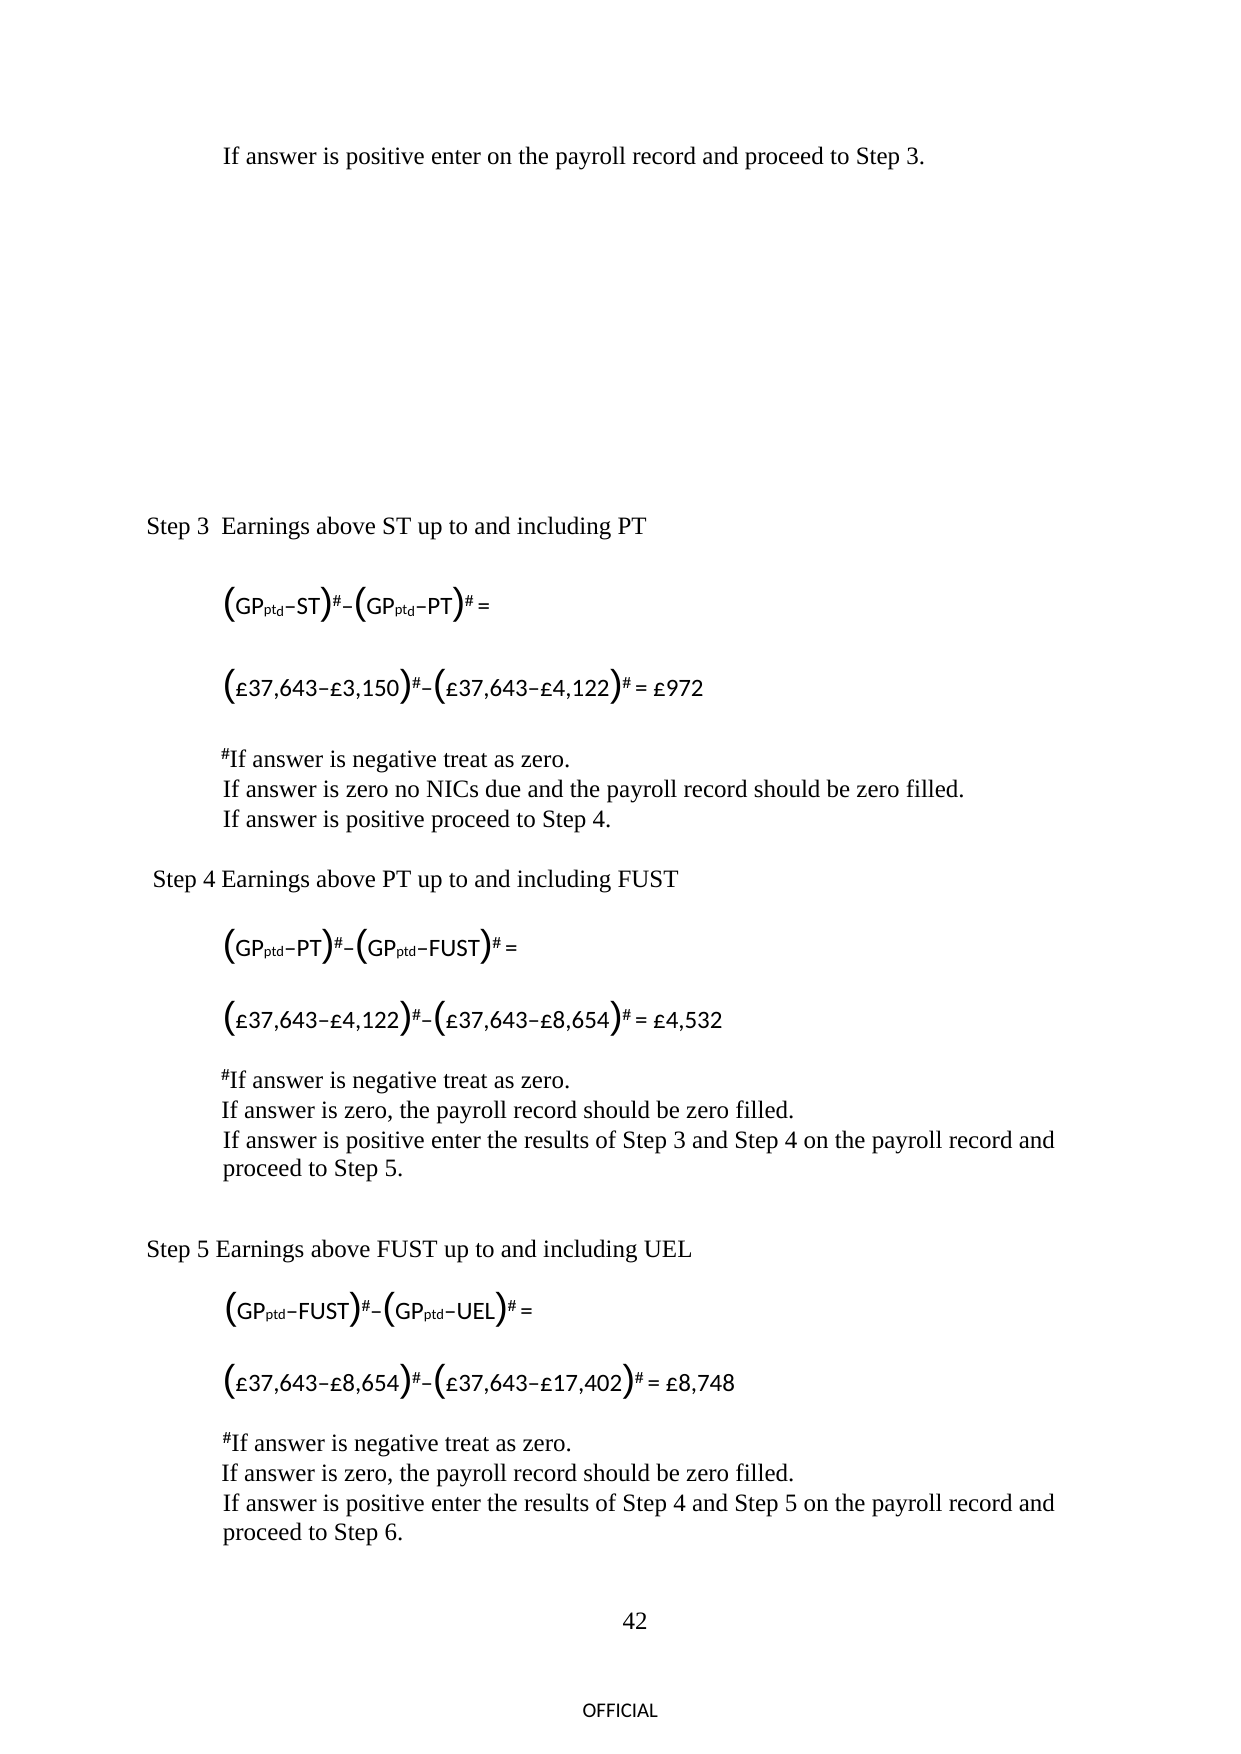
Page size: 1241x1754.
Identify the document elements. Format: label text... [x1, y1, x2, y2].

text (GPptd–ST)#–(GPptd–PT)# = [146, 579, 1124, 622]
text #If answer is negative treat as zero. [146, 744, 1124, 773]
text Step 4 Earnings above PT up to and including FUST [146, 864, 1124, 893]
text Step 3 Earnings above ST up to and including PT [146, 511, 1124, 540]
text If answer is positive enter on the payroll record and proceed to Step 3. [146, 141, 1124, 170]
text If answer is positive enter the results of Step 3 and Step 4 on the payroll record and proceed to Step 5. [223, 1125, 1124, 1182]
text (GPptd–FUST)#–(GPptd–UEL)# = [148, 1284, 1124, 1327]
text If answer is positive enter the results of Step 4 and Step 5 on the payroll record and proceed to Step 6. [223, 1488, 1124, 1545]
text (£37,643–£3,150)#–(£37,643–£4,122)# = £972 [146, 661, 1124, 704]
text If answer is zero, the payroll record should be zero filled. [146, 1095, 1124, 1123]
text Step 5 Earnings above FUST up to and including UEL [146, 1234, 1124, 1263]
text (£37,643–£8,654)#–(£37,643–£17,402)# = £8,748 [146, 1356, 1124, 1399]
text (GPptd–PT)#–(GPptd–FUST)# = [146, 921, 1124, 964]
text If answer is zero no NICs due and the payroll record should be zero filled. [146, 774, 1124, 803]
text (£37,643–£4,122)#–(£37,643–£8,654)# = £4,532 [146, 993, 1124, 1036]
text If answer is zero, the payroll record should be zero filled. [146, 1458, 1124, 1487]
text If answer is positive proceed to Step 4. [146, 804, 1124, 833]
text #If answer is negative treat as zero. [223, 1428, 1124, 1457]
text #If answer is negative treat as zero. [146, 1065, 1124, 1093]
